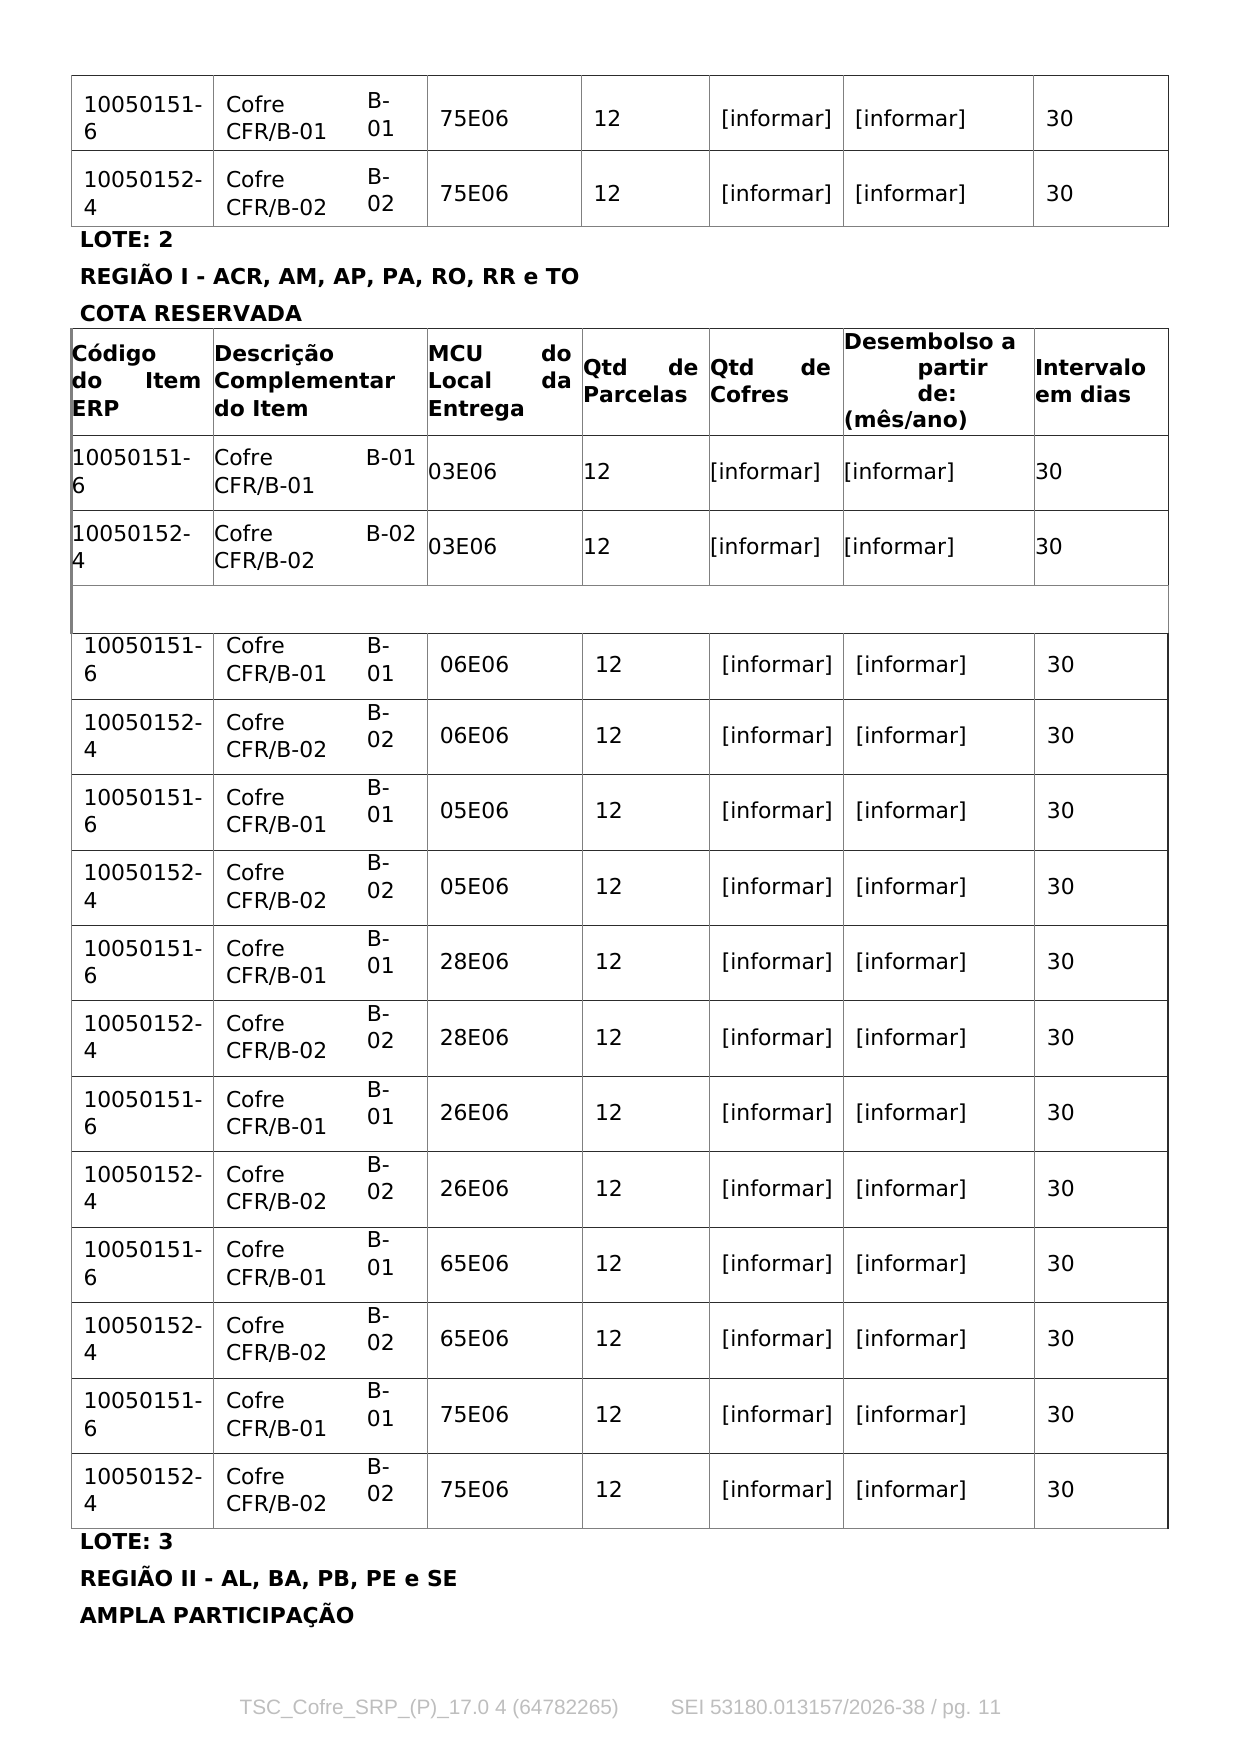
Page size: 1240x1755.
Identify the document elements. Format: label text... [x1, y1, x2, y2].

table_header Desembolso a partir de: (mês/ano) [844, 329, 1034, 434]
table_cell B-02 [367, 1454, 427, 1528]
table_cell B-02 [367, 1001, 427, 1076]
text COTA RESERVADA [79, 301, 1180, 326]
table_cell [informar] [710, 926, 843, 1000]
table_cell 65E06 [428, 1228, 582, 1302]
table_cell Cofre B-01 CFR/B-01 [214, 436, 427, 510]
table_cell [informar] [710, 1454, 843, 1528]
table_cell 10050152- 4 [72, 1152, 213, 1227]
table_cell Cofre B-02 CFR/B-02 [214, 511, 427, 585]
table_header Qtd de Cofres [710, 329, 843, 434]
table_cell 03E06 [428, 511, 582, 585]
text LOTE: 3 [79, 1529, 1180, 1555]
table_cell Cofre CFR/B-01 [214, 634, 367, 699]
table_cell 12 [583, 1152, 709, 1227]
table_cell [informar] [844, 1001, 1034, 1076]
table_cell [informar] [844, 436, 1034, 510]
table_cell [informar] [844, 1303, 1034, 1377]
table_cell B-01 [367, 634, 427, 699]
table_cell B-01 [367, 1077, 427, 1151]
table_cell 10050151- 6 [72, 926, 213, 1000]
table_cell 12 [583, 511, 709, 585]
table_cell [informar] [844, 926, 1034, 1000]
table_cell 12 [583, 775, 709, 849]
table_cell 75E06 [428, 151, 581, 226]
table_header Código do Item ERP [73, 329, 213, 434]
table_cell 28E06 [428, 1001, 582, 1076]
table_header Qtd de Parcelas [583, 329, 709, 434]
table_header Descrição Complementar do Item [214, 329, 427, 434]
table_cell Cofre CFR/B-02 [214, 1454, 367, 1528]
table_cell [informar] [844, 151, 1033, 226]
table_cell [informar] [710, 511, 843, 585]
table_header MCU do Local da Entrega [428, 329, 582, 434]
table_cell 10050152- 4 [72, 700, 213, 774]
table_cell Cofre CFR/B-02 [214, 1001, 367, 1076]
table_cell 12 [583, 1077, 709, 1151]
table_cell Cofre CFR/B-01 [214, 1228, 367, 1302]
table_cell 10050152- 4 [72, 1454, 213, 1528]
table_cell 30 [1034, 151, 1168, 226]
table_cell 10050151- 6 [72, 775, 213, 849]
table_cell 28E06 [428, 926, 582, 1000]
table_cell 12 [583, 926, 709, 1000]
table_cell 10050151- 6 [73, 436, 213, 510]
table_cell [73, 586, 1168, 632]
table_cell 10050152- 4 [72, 151, 213, 226]
table_cell Cofre CFR/B-02 [214, 1152, 367, 1227]
table_cell [informar] [710, 76, 843, 150]
table_cell Cofre CFR/B-01 [214, 1379, 367, 1453]
table_cell [informar] [844, 511, 1034, 585]
table_cell B-02 [367, 851, 427, 925]
table_cell [informar] [844, 1379, 1034, 1453]
table_cell B-02 [367, 1152, 427, 1227]
table_cell [informar] [710, 1303, 843, 1377]
table_cell 10050151- 6 [72, 1228, 213, 1302]
table_cell 26E06 [428, 1152, 582, 1227]
table_cell 12 [583, 634, 709, 699]
table_cell 06E06 [428, 634, 582, 699]
table_cell 10050151- 6 [72, 1379, 213, 1453]
table_cell B-01 [367, 1228, 427, 1302]
table_cell [informar] [844, 1077, 1034, 1151]
table_cell Cofre CFR/B-02 [214, 700, 367, 774]
table_cell B-02 [367, 151, 427, 226]
table_cell [informar] [710, 1228, 843, 1302]
table_cell [informar] [710, 775, 843, 849]
table_cell Cofre CFR/B-02 [214, 151, 367, 226]
table_cell 05E06 [428, 851, 582, 925]
table_cell 03E06 [428, 436, 582, 510]
table_cell 12 [583, 1379, 709, 1453]
table_cell 12 [583, 1228, 709, 1302]
table_cell [informar] [844, 700, 1034, 774]
text REGIÃO I - ACR, AM, AP, PA, RO, RR e TO [79, 264, 1180, 289]
table_cell 10050152- 4 [73, 511, 213, 585]
table_cell [informar] [844, 634, 1034, 699]
table_cell [informar] [844, 1152, 1034, 1227]
table_cell [informar] [710, 700, 843, 774]
table_cell 12 [583, 851, 709, 925]
table_cell 12 [582, 151, 709, 226]
table_cell 30 [1035, 1228, 1167, 1302]
table_cell [informar] [844, 76, 1033, 150]
table_cell 10050152- 4 [72, 1001, 213, 1076]
table_cell [informar] [710, 1077, 843, 1151]
table_cell 30 [1035, 1152, 1167, 1227]
table_cell Cofre CFR/B-01 [214, 76, 367, 150]
table_cell 75E06 [428, 1454, 582, 1528]
text LOTE: 2 [79, 227, 1180, 252]
table_cell 65E06 [428, 1303, 582, 1377]
table_cell B-01 [367, 76, 427, 150]
table_cell 30 [1035, 851, 1167, 925]
table_cell 05E06 [428, 775, 582, 849]
table_cell 30 [1035, 700, 1167, 774]
table_cell 12 [583, 1001, 709, 1076]
table_cell 30 [1035, 1379, 1167, 1453]
table_cell 30 [1034, 76, 1168, 150]
table_cell 75E06 [428, 1379, 582, 1453]
table_cell 30 [1035, 1303, 1167, 1377]
table_cell B-01 [367, 926, 427, 1000]
table_cell [informar] [710, 634, 843, 699]
table_cell [informar] [844, 1228, 1034, 1302]
table_cell B-02 [367, 700, 427, 774]
table_cell Cofre CFR/B-01 [214, 926, 367, 1000]
table_header Intervalo em dias [1035, 329, 1168, 434]
table_cell [informar] [710, 851, 843, 925]
table_cell [informar] [844, 1454, 1034, 1528]
table_cell [informar] [710, 1001, 843, 1076]
table_cell 06E06 [428, 700, 582, 774]
table_cell Cofre CFR/B-02 [214, 851, 367, 925]
table_cell 12 [583, 1454, 709, 1528]
table_cell 30 [1035, 926, 1167, 1000]
table_cell [informar] [710, 151, 843, 226]
table_cell 10050152- 4 [72, 851, 213, 925]
table_cell 12 [583, 700, 709, 774]
table_cell 30 [1035, 1454, 1167, 1528]
table_cell 12 [583, 1303, 709, 1377]
table_cell [informar] [844, 851, 1034, 925]
table_cell Cofre CFR/B-02 [214, 1303, 367, 1377]
table_cell 30 [1035, 436, 1168, 510]
table_cell [informar] [710, 1379, 843, 1453]
table_cell 30 [1035, 634, 1167, 699]
table_cell 30 [1035, 511, 1168, 585]
table_cell 10050152- 4 [72, 1303, 213, 1377]
text AMPLA PARTICIPAÇÃO [79, 1603, 1180, 1629]
table_cell 10050151- 6 [72, 1077, 213, 1151]
table_cell 12 [582, 76, 709, 150]
table_cell B-01 [367, 1379, 427, 1453]
table_cell [informar] [710, 1152, 843, 1227]
table_cell 10050151- 6 [72, 76, 213, 150]
table_cell 12 [583, 436, 709, 510]
table_cell 26E06 [428, 1077, 582, 1151]
table_cell 30 [1035, 1001, 1167, 1076]
table_cell [informar] [844, 775, 1034, 849]
table_cell B-01 [367, 775, 427, 849]
table_cell Cofre CFR/B-01 [214, 1077, 367, 1151]
table_cell Cofre CFR/B-01 [214, 775, 367, 849]
table_cell 10050151- 6 [72, 634, 213, 699]
table_cell 30 [1035, 1077, 1167, 1151]
table_cell B-02 [367, 1303, 427, 1377]
table_cell [informar] [710, 436, 843, 510]
table_cell 75E06 [428, 76, 581, 150]
table_cell 30 [1035, 775, 1167, 849]
text REGIÃO II - AL, BA, PB, PE e SE [79, 1566, 1180, 1592]
